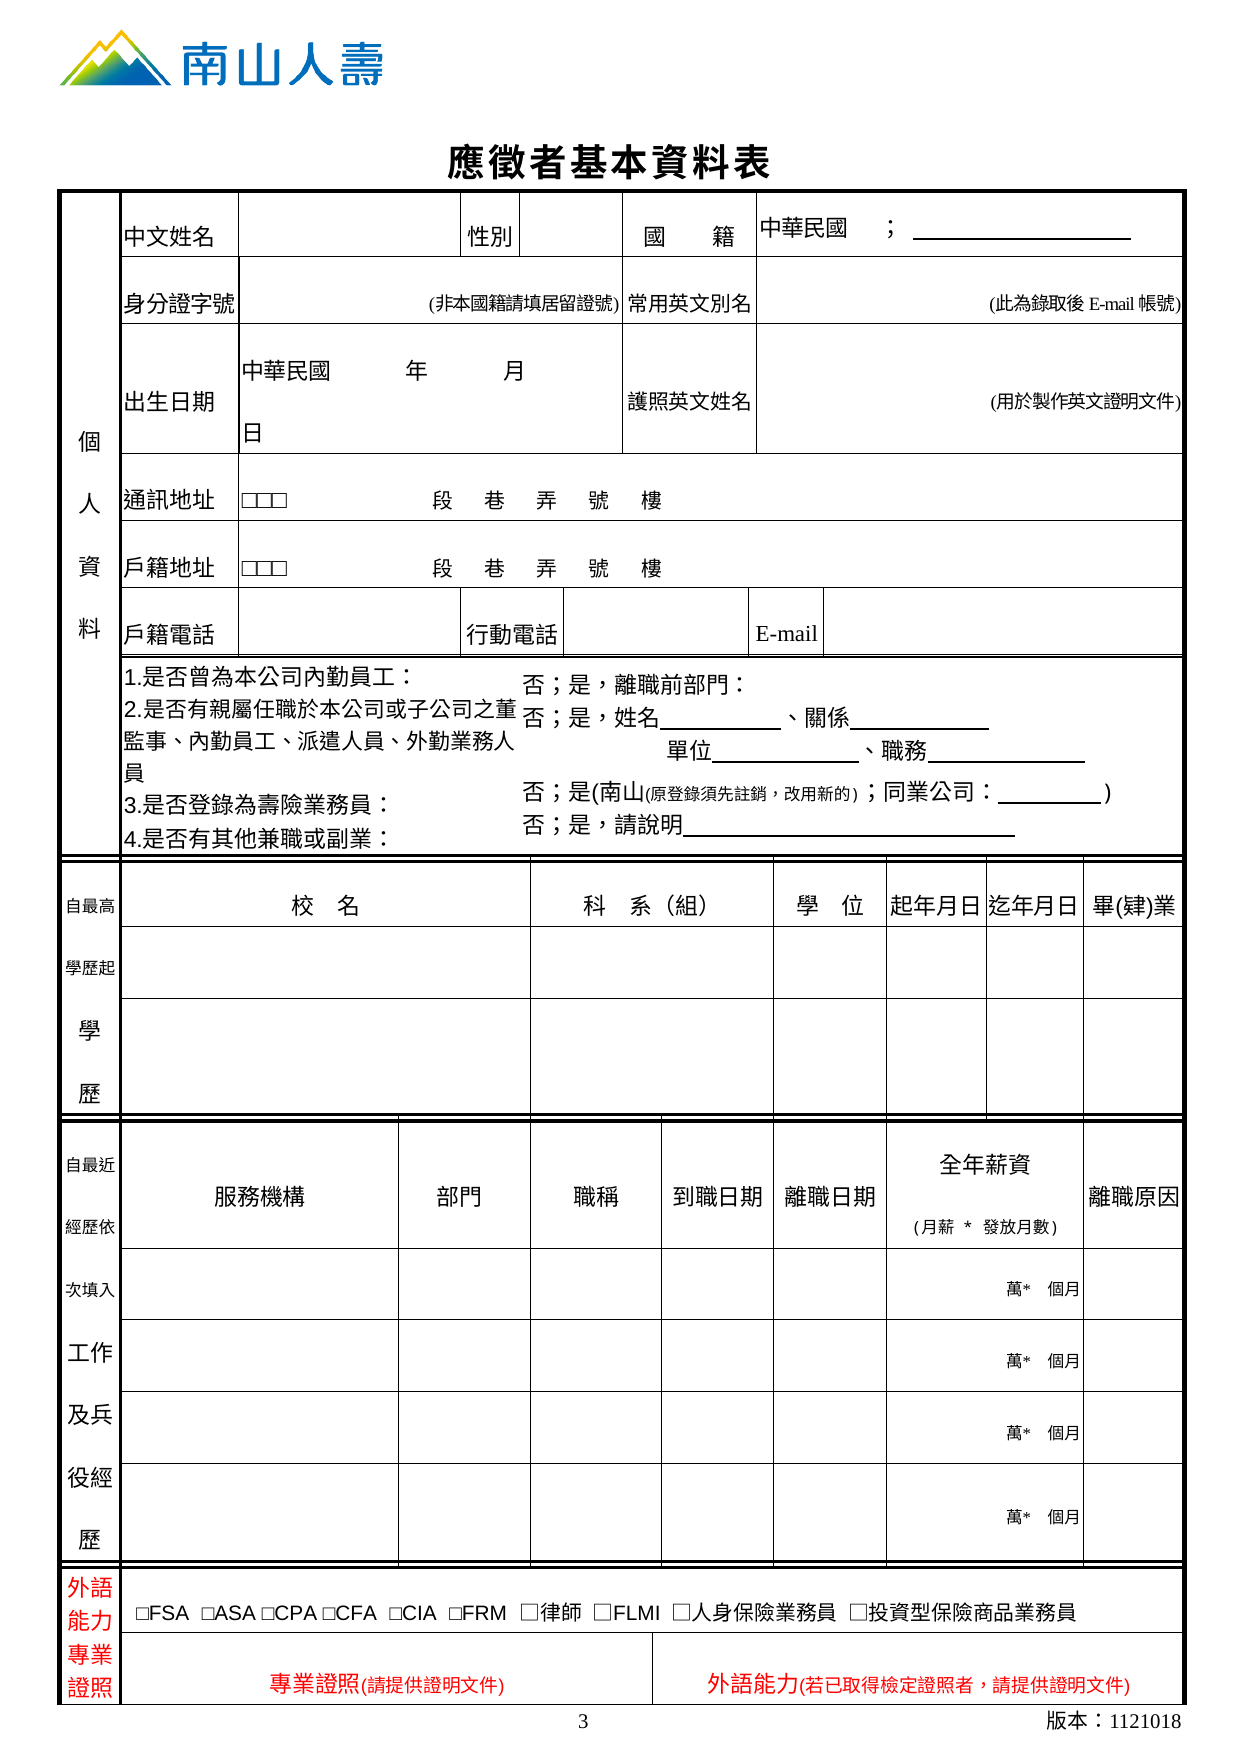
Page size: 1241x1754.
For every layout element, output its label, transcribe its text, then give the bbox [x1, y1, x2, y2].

table_cell [531, 1392, 661, 1463]
table_header 中華民國 ； [757, 193, 1182, 256]
table_header 個人資料 [62, 193, 119, 854]
table_cell [887, 927, 986, 997]
table_cell 全年薪資 (月薪 * 發放月數) [887, 1123, 1083, 1247]
table_cell [399, 1320, 530, 1391]
table_cell 自最近經歷依次填入 工作及兵役經歷 [62, 1123, 119, 1560]
table_cell 起年月日 [887, 863, 986, 926]
table_cell [662, 1392, 773, 1463]
table_cell 專業證照(請提供證明文件) [122, 1633, 652, 1704]
table_cell [1084, 927, 1182, 997]
table_cell 外語能力 專業證照 [62, 1569, 119, 1704]
table_cell E-mail [749, 588, 823, 654]
table_cell 行動電話 [461, 588, 563, 654]
table_cell 出生日期 [122, 324, 238, 453]
table_cell [531, 1464, 661, 1560]
table_cell [399, 1249, 530, 1319]
table_cell 萬* 個月 [887, 1249, 1083, 1319]
table_cell [774, 1464, 886, 1560]
table_cell [774, 1249, 886, 1319]
table_cell [239, 588, 460, 654]
table_cell [122, 1320, 398, 1391]
table_header [239, 193, 460, 256]
table_cell [399, 1392, 530, 1463]
table_cell 萬* 個月 [887, 1464, 1083, 1560]
table_cell [774, 1392, 886, 1463]
table_cell [662, 1249, 773, 1319]
table_cell 否；是，離職前部門： 否；是，姓名 、關係 單位 、職務 否；是(南山(原登錄須先註銷，改用新的)；同業公司： ) 否；是，請說明 [520, 658, 1182, 854]
table_cell 戶籍地址 [122, 521, 238, 587]
table_cell [1084, 1249, 1182, 1319]
text 應徵者基本資料表 [59, 119, 1181, 181]
table_cell [774, 927, 886, 997]
table_cell 1.是否曾為本公司內勤員工： 2.是否有親屬任職於本公司或子公司之董監事、內勤員工、派遣人員、外勤業務人員 3.是否登錄為壽險業務員： 4.是否有其他兼職或副業： [122, 658, 519, 854]
table_cell (非本國籍請填居留證號) [240, 257, 622, 323]
table_cell [774, 999, 886, 1113]
table_cell 外語能力(若已取得檢定證照者，請提供證明文件) [653, 1633, 1182, 1704]
table_cell □FSA □ASA □CPA □CFA □CIA □FRM □律師 □FLMI □人身保險業務員 □投資型保險商品業務員 [122, 1569, 1182, 1632]
table_cell 自最高學歷起學 歷 [62, 863, 119, 1113]
table_header 國 籍 [623, 193, 756, 256]
table_cell [531, 1320, 661, 1391]
table_cell (用於製作英文證明文件) [757, 324, 1182, 453]
table_cell [774, 1320, 886, 1391]
table_cell 萬* 個月 [887, 1392, 1083, 1463]
table_cell [399, 1464, 530, 1560]
table_cell [1084, 1320, 1182, 1391]
table_cell [122, 927, 530, 997]
table_cell 中華民國 年 月 日 [240, 324, 622, 453]
table_cell 護照英文姓名 [623, 324, 756, 453]
table_cell 校 名 [122, 863, 530, 926]
table_header 性別 [461, 193, 519, 256]
table_cell 學 位 [774, 863, 886, 926]
table_cell □□□ 段 巷 弄 號 樓 [239, 521, 1182, 587]
table_cell 身分證字號 [122, 257, 238, 323]
table_cell 離職日期 [774, 1123, 886, 1247]
table_cell [1084, 999, 1182, 1113]
table_cell 到職日期 [662, 1123, 773, 1247]
table_cell [1084, 1464, 1182, 1560]
table_header [520, 193, 622, 256]
table_cell [662, 1464, 773, 1560]
table_cell □□□ 段 巷 弄 號 樓 [239, 454, 1182, 520]
table_cell 戶籍電話 [122, 588, 238, 654]
table_cell [531, 927, 773, 997]
table_cell 部門 [399, 1123, 530, 1247]
table_cell 畢(肄)業 [1084, 863, 1182, 926]
table_cell 迄年月日 [987, 863, 1083, 926]
table_cell 萬* 個月 [887, 1320, 1083, 1391]
table_cell [122, 1464, 398, 1560]
table_cell 常用英文別名 [623, 257, 756, 323]
table_cell [122, 1249, 398, 1319]
table_cell 通訊地址 [122, 454, 238, 520]
table_cell (此為錄取後E-mail帳號) [757, 257, 1182, 323]
table_cell 科 系（組） [531, 863, 773, 926]
table_cell [122, 999, 530, 1113]
table_cell [887, 999, 986, 1113]
table_cell [122, 1392, 398, 1463]
table_cell [1084, 1392, 1182, 1463]
table_cell 服務機構 [122, 1123, 398, 1247]
table_cell [987, 999, 1083, 1113]
table_cell [824, 588, 1182, 654]
table_header 中文姓名 [122, 193, 238, 256]
table_cell 離職原因 [1084, 1123, 1182, 1247]
table_cell [531, 999, 773, 1113]
table_cell [564, 588, 748, 654]
table_cell [987, 927, 1083, 997]
table_cell 職稱 [531, 1123, 661, 1247]
table_cell [662, 1320, 773, 1391]
table_cell [531, 1249, 661, 1319]
